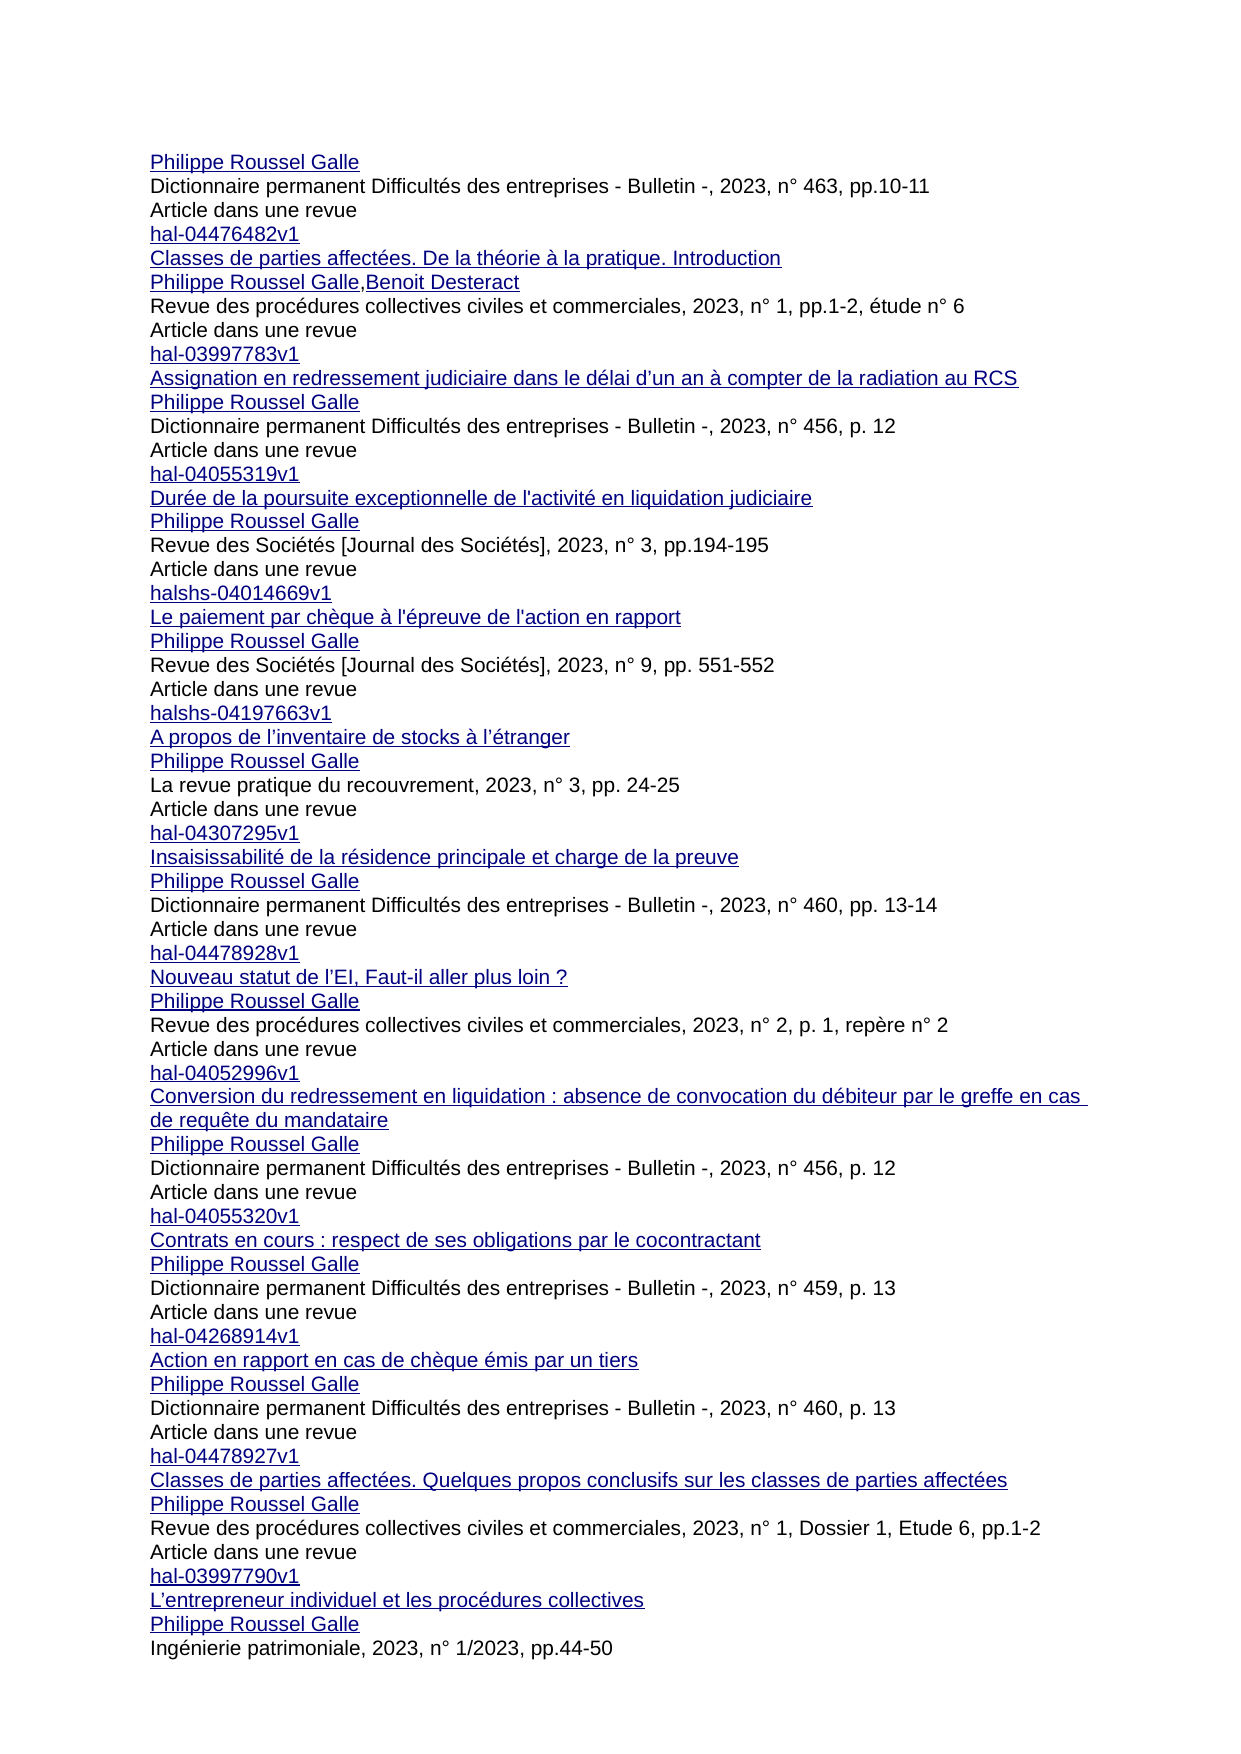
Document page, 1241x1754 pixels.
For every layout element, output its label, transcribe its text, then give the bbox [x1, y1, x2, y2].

table_cell Insaisissabilité de la résidence principale et charge de la preuve Philippe Roussel Galle Dictionnaire permanent Difficultés des entreprises - Bulletin -, 2023, n° 460, pp. 13-14 Article dans une revue hal-04478928v1 [150, 845, 1090, 964]
table_cell Philippe Roussel Galle Dictionnaire permanent Difficultés des entreprises - Bulletin -, 2023, n° 463, pp.10-11 Article dans une revue hal-04476482v1 [150, 150, 1090, 246]
table_cell Nouveau statut de l’EI, Faut-il aller plus loin ? Philippe Roussel Galle Revue des procédures collectives civiles et commerciales, 2023, n° 2, p. 1, repère n° 2 Article dans une revue hal-04052996v1 [150, 965, 1090, 1084]
table_cell Action en rapport en cas de chèque émis par un tiers Philippe Roussel Galle Dictionnaire permanent Difficultés des entreprises - Bulletin -, 2023, n° 460, p. 13 Article dans une revue hal-04478927v1 [150, 1348, 1090, 1468]
table_cell A propos de l’inventaire de stocks à l’étranger Philippe Roussel Galle La revue pratique du recouvrement, 2023, n° 3, pp. 24-25 Article dans une revue hal-04307295v1 [150, 725, 1090, 845]
table_cell Conversion du redressement en liquidation : absence de convocation du débiteur par le greffe en cas de requête du mandataire Philippe Roussel Galle Dictionnaire permanent Difficultés des entreprises - Bulletin -, 2023, n° 456, p. 12 Article dans une revue hal-04055320v1 [150, 1084, 1090, 1228]
table_cell Le paiement par chèque à l'épreuve de l'action en rapport Philippe Roussel Galle Revue des Sociétés [Journal des Sociétés], 2023, n° 9, pp. 551-552 Article dans une revue halshs-04197663v1 [150, 605, 1090, 725]
table_cell Assignation en redressement judiciaire dans le délai d’un an à compter de la radiation au RCS Philippe Roussel Galle Dictionnaire permanent Difficultés des entreprises - Bulletin -, 2023, n° 456, p. 12 Article dans une revue hal-04055319v1 [150, 366, 1090, 485]
table_cell Durée de la poursuite exceptionnelle de l'activité en liquidation judiciaire Philippe Roussel Galle Revue des Sociétés [Journal des Sociétés], 2023, n° 3, pp.194-195 Article dans une revue halshs-04014669v1 [150, 485, 1090, 605]
table_cell Classes de parties affectées. Quelques propos conclusifs sur les classes de parties affectées Philippe Roussel Galle Revue des procédures collectives civiles et commerciales, 2023, n° 1, Dossier 1, Etude 6, pp.1-2 Article dans une revue hal-03997790v1 [150, 1468, 1090, 1587]
table_cell L’entrepreneur individuel et les procédures collectives Philippe Roussel Galle Ingénierie patrimoniale, 2023, n° 1/2023, pp.44-50 [150, 1588, 1090, 1659]
table_cell Classes de parties affectées. De la théorie à la pratique. Introduction Philippe Roussel Galle,Benoit Desteract Revue des procédures collectives civiles et commerciales, 2023, n° 1, pp.1-2, étude n° 6 Article dans une revue hal-03997783v1 [150, 246, 1090, 366]
table_cell Contrats en cours : respect de ses obligations par le cocontractant Philippe Roussel Galle Dictionnaire permanent Difficultés des entreprises - Bulletin -, 2023, n° 459, p. 13 Article dans une revue hal-04268914v1 [150, 1228, 1090, 1348]
